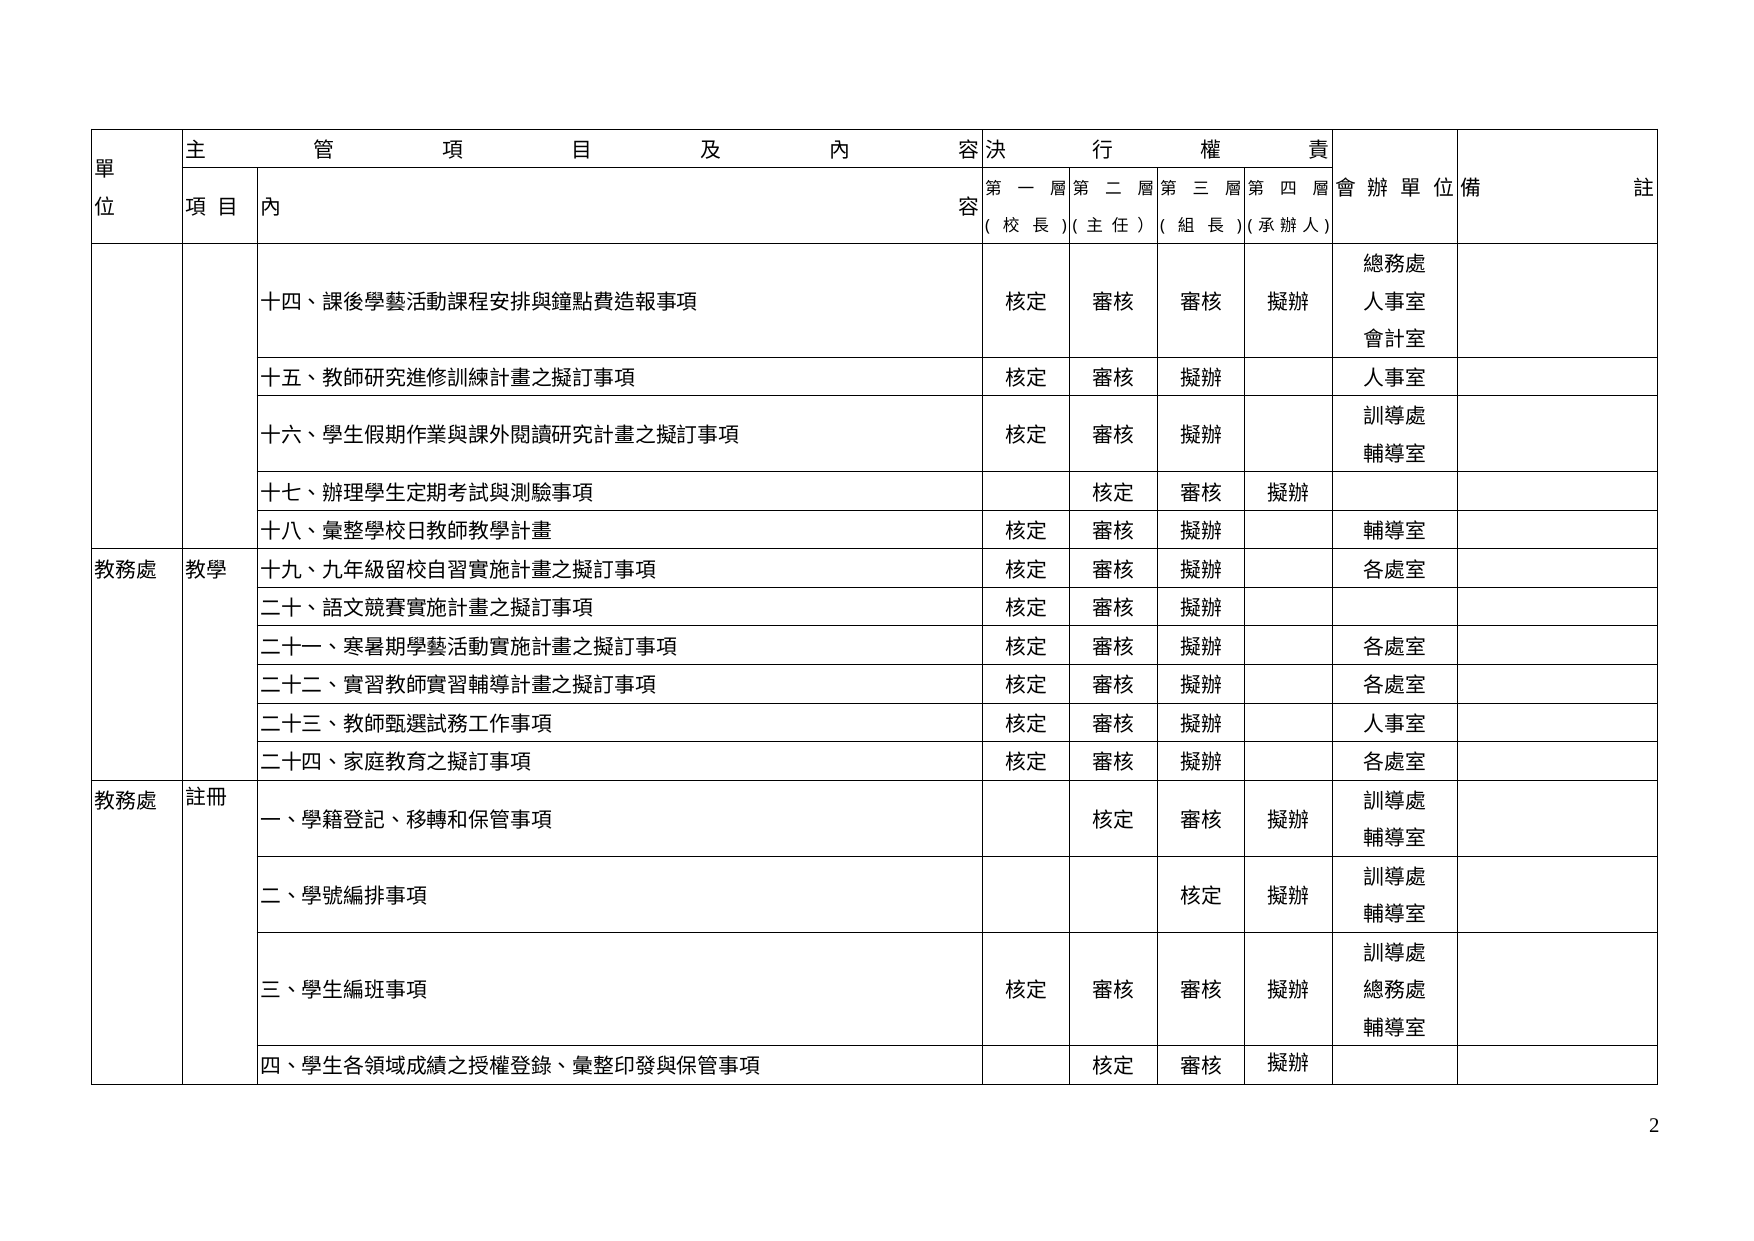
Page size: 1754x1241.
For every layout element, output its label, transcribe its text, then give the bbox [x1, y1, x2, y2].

table_header 單 位 [92, 130, 182, 243]
table_cell 審核 [1158, 244, 1244, 357]
table_cell 核定 [983, 626, 1069, 664]
table_cell [983, 857, 1069, 932]
table_cell 擬辦 [1245, 472, 1332, 510]
table_cell 第一層 (校長) [983, 168, 1069, 243]
table_cell 擬辦 [1158, 511, 1244, 548]
table_cell 審核 [1070, 244, 1157, 357]
table_cell 教學 [183, 549, 257, 779]
table_cell [1245, 626, 1332, 664]
table_header 備註 [1458, 130, 1657, 243]
table_cell [1458, 704, 1657, 741]
table_cell 二十、語文競賽實施計畫之擬訂事項 [258, 588, 982, 625]
table_cell 擬辦 [1158, 549, 1244, 587]
table_cell [1458, 358, 1657, 395]
table_cell 訓導處 總務處 輔導室 [1333, 933, 1457, 1045]
table_cell 內容 [258, 168, 982, 243]
table_cell [1458, 511, 1657, 548]
table_cell [1458, 626, 1657, 664]
table_cell [1458, 588, 1657, 625]
table_cell 核定 [983, 396, 1069, 471]
table_cell 十六、學生假期作業與課外閱讀研究計畫之擬訂事項 [258, 396, 982, 471]
table_cell 核定 [983, 358, 1069, 395]
table_cell [1245, 549, 1332, 587]
table_cell 各處室 [1333, 626, 1457, 664]
table_cell 項目 [183, 168, 257, 243]
table_header 主管項目及內容 [183, 130, 982, 167]
table_cell 核定 [1070, 1046, 1157, 1084]
table_cell 擬辦 [1158, 665, 1244, 702]
table_cell 審核 [1158, 781, 1244, 856]
table_cell 十四、課後學藝活動課程安排與鐘點費造報事項 [258, 244, 982, 357]
table_cell 審核 [1070, 549, 1157, 587]
table_cell 十九、九年級留校自習實施計畫之擬訂事項 [258, 549, 982, 587]
table_cell 核定 [1158, 857, 1244, 932]
table_cell 核定 [1070, 781, 1157, 856]
table_cell 擬辦 [1158, 396, 1244, 471]
table_cell 審核 [1070, 511, 1157, 548]
table_cell 三、學生編班事項 [258, 933, 982, 1045]
table_cell 擬辦 [1158, 358, 1244, 395]
table_cell [1333, 472, 1457, 510]
table_cell 四、學生各領域成績之授權登錄、彙整印發與保管事項 [258, 1046, 982, 1084]
table_cell 註冊 [183, 781, 257, 1084]
table_cell 各處室 [1333, 742, 1457, 779]
table_cell 一、學籍登記、移轉和保管事項 [258, 781, 982, 856]
table_cell 審核 [1070, 626, 1157, 664]
table_header 會辦單位 [1333, 130, 1457, 243]
table_cell [1458, 549, 1657, 587]
table_cell 核定 [983, 665, 1069, 702]
table_cell 輔導室 [1333, 511, 1457, 548]
table_cell [1458, 781, 1657, 856]
table_cell 擬辦 [1158, 588, 1244, 625]
table_cell [1458, 396, 1657, 471]
table_cell 擬辦 [1245, 857, 1332, 932]
table_cell [983, 472, 1069, 510]
table_cell 訓導處 輔導室 [1333, 396, 1457, 471]
table_cell 擬辦 [1158, 742, 1244, 779]
table_cell 審核 [1070, 704, 1157, 741]
table_cell [1245, 742, 1332, 779]
table_header 決行權責 [983, 130, 1332, 167]
table_cell 二十三、教師甄選試務工作事項 [258, 704, 982, 741]
table_cell 訓導處 輔導室 [1333, 781, 1457, 856]
table_cell 核定 [983, 244, 1069, 357]
table_cell [1245, 396, 1332, 471]
table_cell [1333, 588, 1457, 625]
table_cell 審核 [1070, 588, 1157, 625]
table_cell 第二層 (主任） [1070, 168, 1157, 243]
table_cell 各處室 [1333, 665, 1457, 702]
table_cell 審核 [1070, 358, 1157, 395]
table_cell 核定 [983, 588, 1069, 625]
table_cell 核定 [983, 704, 1069, 741]
table_cell 人事室 [1333, 358, 1457, 395]
table_cell 審核 [1070, 665, 1157, 702]
table_cell [1245, 588, 1332, 625]
table_cell 第四層 (承辦人) [1245, 168, 1332, 243]
table_cell [983, 1046, 1069, 1084]
table_cell 十五、教師研究進修訓練計畫之擬訂事項 [258, 358, 982, 395]
table_cell 擬辦 [1245, 781, 1332, 856]
table_cell [1458, 742, 1657, 779]
table_cell 擬辦 [1245, 933, 1332, 1045]
table_cell 審核 [1158, 933, 1244, 1045]
table_cell [1458, 244, 1657, 357]
table_cell [983, 781, 1069, 856]
table_cell [1458, 1046, 1657, 1084]
table_cell [1245, 665, 1332, 702]
table_cell [1070, 857, 1157, 932]
table_cell 審核 [1158, 472, 1244, 510]
table_cell 第三層 (組長) [1158, 168, 1244, 243]
table_cell [1245, 358, 1332, 395]
table_cell 審核 [1070, 933, 1157, 1045]
table_cell 擬辦 [1245, 244, 1332, 357]
table_cell 擬辦 [1158, 626, 1244, 664]
table_cell 各處室 [1333, 549, 1457, 587]
table_cell 教務處 [92, 549, 182, 779]
table_cell 教務處 [92, 781, 182, 1084]
table_cell [1458, 665, 1657, 702]
table_cell [1458, 933, 1657, 1045]
table_cell 核定 [983, 549, 1069, 587]
table_cell 二十一、寒暑期學藝活動實施計畫之擬訂事項 [258, 626, 982, 664]
table_cell [1245, 704, 1332, 741]
table_cell 擬辦 [1158, 704, 1244, 741]
table_cell 審核 [1070, 396, 1157, 471]
table_cell 十七、辦理學生定期考試與測驗事項 [258, 472, 982, 510]
table_cell 核定 [983, 511, 1069, 548]
table_cell 二、學號編排事項 [258, 857, 982, 932]
table_cell 人事室 [1333, 704, 1457, 741]
table_cell 核定 [983, 742, 1069, 779]
table_cell [1245, 511, 1332, 548]
table_cell 十八、彙整學校日教師教學計畫 [258, 511, 982, 548]
table_cell 核定 [983, 933, 1069, 1045]
table_cell 審核 [1158, 1046, 1244, 1084]
table_cell 二十二、實習教師實習輔導計畫之擬訂事項 [258, 665, 982, 702]
table_cell 核定 [1070, 472, 1157, 510]
table_cell 二十四、家庭教育之擬訂事項 [258, 742, 982, 779]
table_cell [1333, 1046, 1457, 1084]
table_cell 擬辦 [1245, 1046, 1332, 1084]
table_cell [1458, 472, 1657, 510]
table_cell 審核 [1070, 742, 1157, 779]
table_cell 總務處 人事室 會計室 [1333, 244, 1457, 357]
table_cell 訓導處 輔導室 [1333, 857, 1457, 932]
table_cell [1458, 857, 1657, 932]
